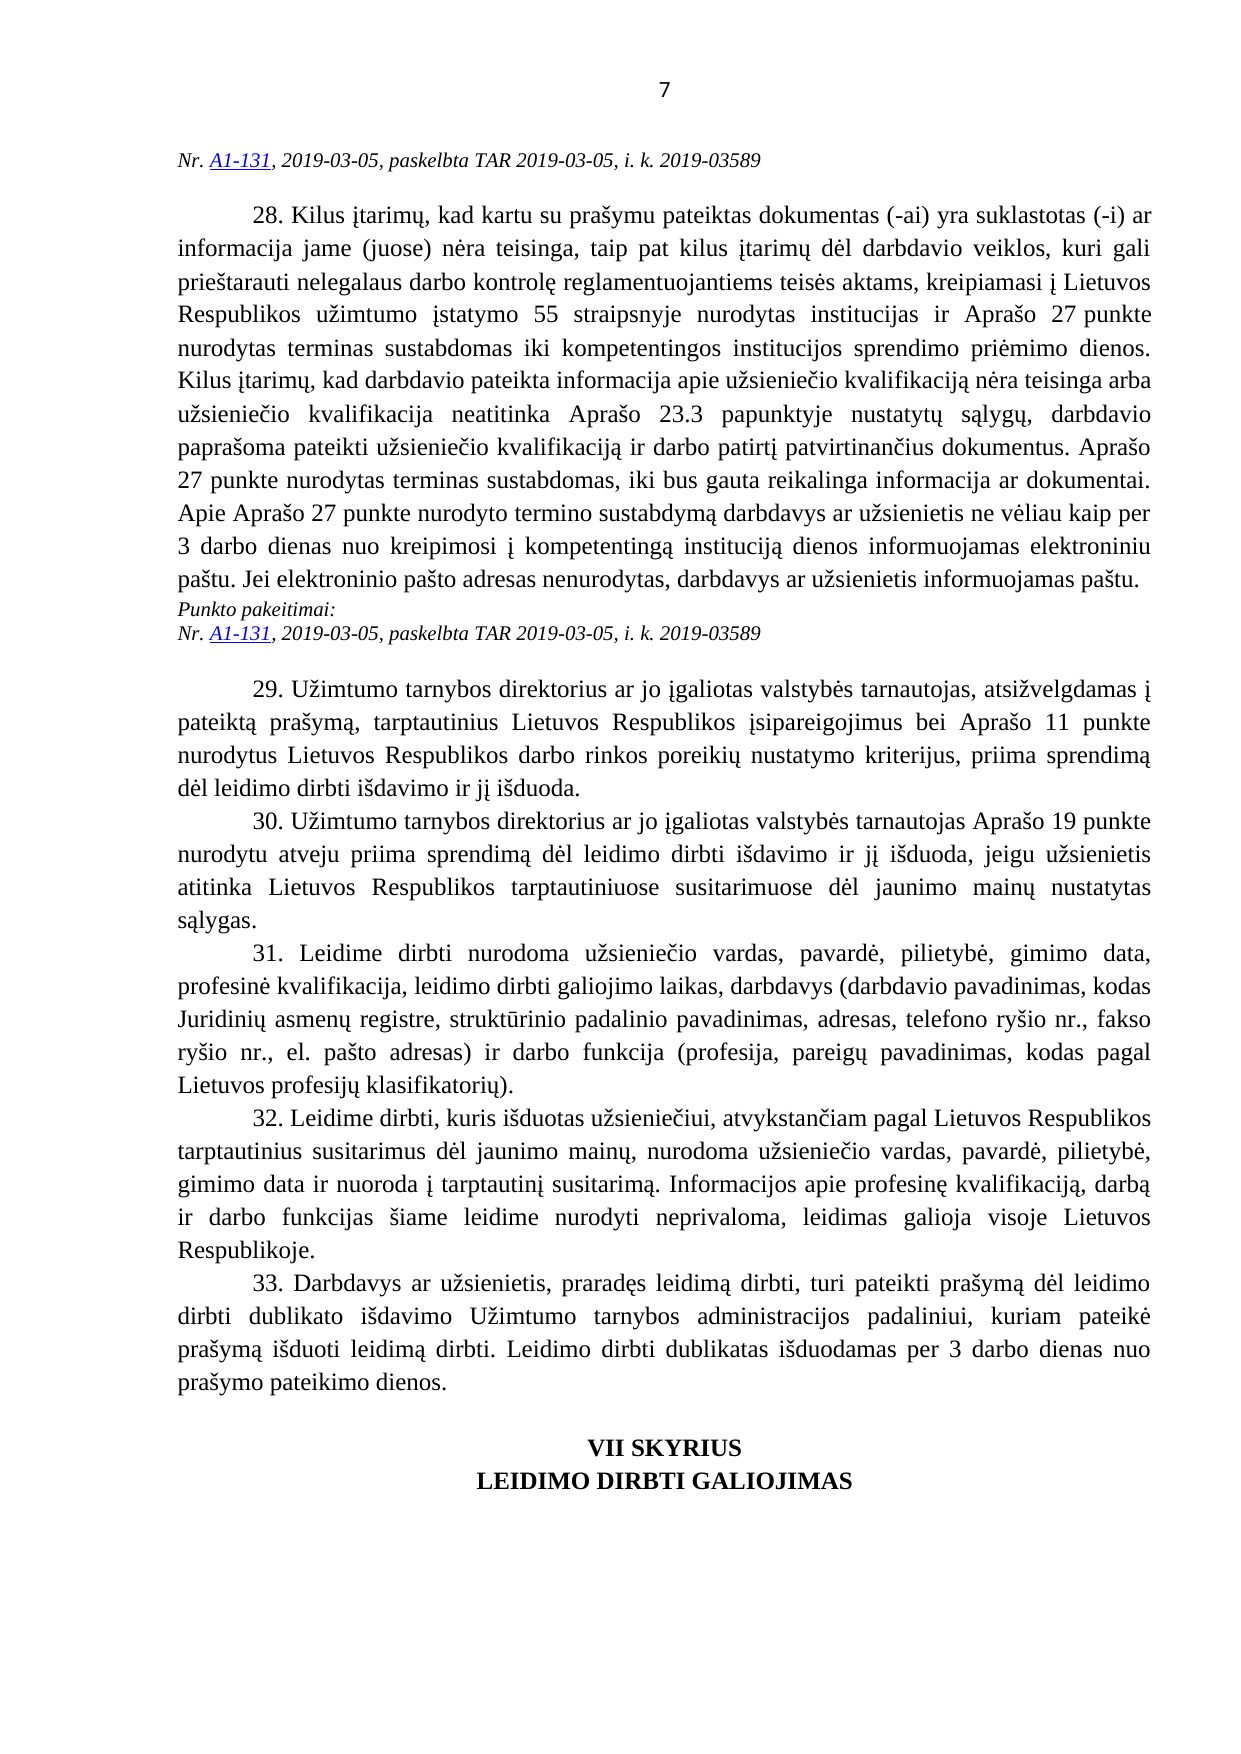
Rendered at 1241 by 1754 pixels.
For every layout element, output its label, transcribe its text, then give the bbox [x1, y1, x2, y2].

text 32. Leidime dirbti, kuris išduotas užsieniečiui, atvykstančiam pagal Lietuvos Respublikos tarptautinius susitarimus dėl jaunimo mainų, nurodoma užsieniečio vardas, pavardė, pilietybė, gimimo data ir nuoroda į tarptautinį susitarimą. Informacijos apie profesinę kvalifikaciją, darbą ir darbo funkcijas šiame leidime nurodyti neprivaloma, leidimas galioja visoje Lietuvos Respublikoje. [177, 1103, 1152, 1264]
text 28. Kilus įtarimų, kad kartu su prašymu pateiktas dokumentas (-ai) yra suklastotas (-i) ar informacija jame (juose) nėra teisinga, taip pat kilus įtarimų dėl darbdavio veiklos, kuri gali prieštarauti nelegalaus darbo kontrolę reglamentuojantiems teisės aktams, kreipiamasi į Lietuvos Respublikos užimtumo įstatymo 55 straipsnyje nurodytas institucijas ir Aprašo 27 punkte nurodytas terminas sustabdomas iki kompetentingos institucijos sprendimo priėmimo dienos. Kilus įtarimų, kad darbdavio pateikta informacija apie užsieniečio kvalifikaciją nėra teisinga arba užsieniečio kvalifikacija neatitinka Aprašo 23.3 papunktyje nustatytų sąlygų, darbdavio paprašoma pateikti užsieniečio kvalifikaciją ir darbo patirtį patvirtinančius dokumentus. Aprašo 27 punkte nurodytas terminas sustabdomas, iki bus gauta reikalinga informacija ar dokumentai. Apie Aprašo 27 punkte nurodyto termino sustabdymą darbdavys ar užsienietis ne vėliau kaip per 3 darbo dienas nuo kreipimosi į kompetentingą instituciją dienos informuojamas elektroniniu paštu. Jei elektroninio pašto adresas nenurodytas, darbdavys ar užsienietis informuojamas paštu. [177, 201, 1152, 592]
text 29. Užimtumo tarnybos direktorius ar jo įgaliotas valstybės tarnautojas, atsižvelgdamas į pateiktą prašymą, tarptautinius Lietuvos Respublikos įsipareigojimus bei Aprašo 11 punkte nurodytus Lietuvos Respublikos darbo rinkos poreikių nustatymo kriterijus, priima sprendimą dėl leidimo dirbti išdavimo ir jį išduoda. [177, 674, 1152, 801]
text 31. Leidime dirbti nurodoma užsieniečio vardas, pavardė, pilietybė, gimimo data, profesinė kvalifikacija, leidimo dirbti galiojimo laikas, darbdavys (darbdavio pavadinimas, kodas Juridinių asmenų registre, struktūrinio padalinio pavadinimas, adresas, telefono ryšio nr., fakso ryšio nr., el. pašto adresas) ir darbo funkcija (profesija, pareigų pavadinimas, kodas pagal Lietuvos profesijų klasifikatorių). [177, 938, 1152, 1099]
text Punkto pakeitimai: [177, 597, 1152, 621]
text 30. Užimtumo tarnybos direktorius ar jo įgaliotas valstybės tarnautojas Aprašo 19 punkte nurodytu atveju priima sprendimą dėl leidimo dirbti išdavimo ir jį išduoda, jeigu užsienietis atitinka Lietuvos Respublikos tarptautiniuose susitarimuose dėl jaunimo mainų nustatytas sąlygas. [177, 806, 1152, 933]
text LEIDIMO DIRBTI GALIOJIMAS [177, 1466, 1152, 1495]
text Nr. A1-131, 2019-03-05, paskelbta TAR 2019-03-05, i. k. 2019-03589 [177, 148, 1152, 172]
text Nr. A1-131, 2019-03-05, paskelbta TAR 2019-03-05, i. k. 2019-03589 [177, 621, 1152, 645]
text 33. Darbdavys ar užsienietis, praradęs leidimą dirbti, turi pateikti prašymą dėl leidimo dirbti dublikato išdavimo Užimtumo tarnybos administracijos padaliniui, kuriam pateikė prašymą išduoti leidimą dirbti. Leidimo dirbti dublikatas išduodamas per 3 darbo dienas nuo prašymo pateikimo dienos. [177, 1268, 1152, 1396]
text VII SKYRIUS [177, 1433, 1152, 1462]
